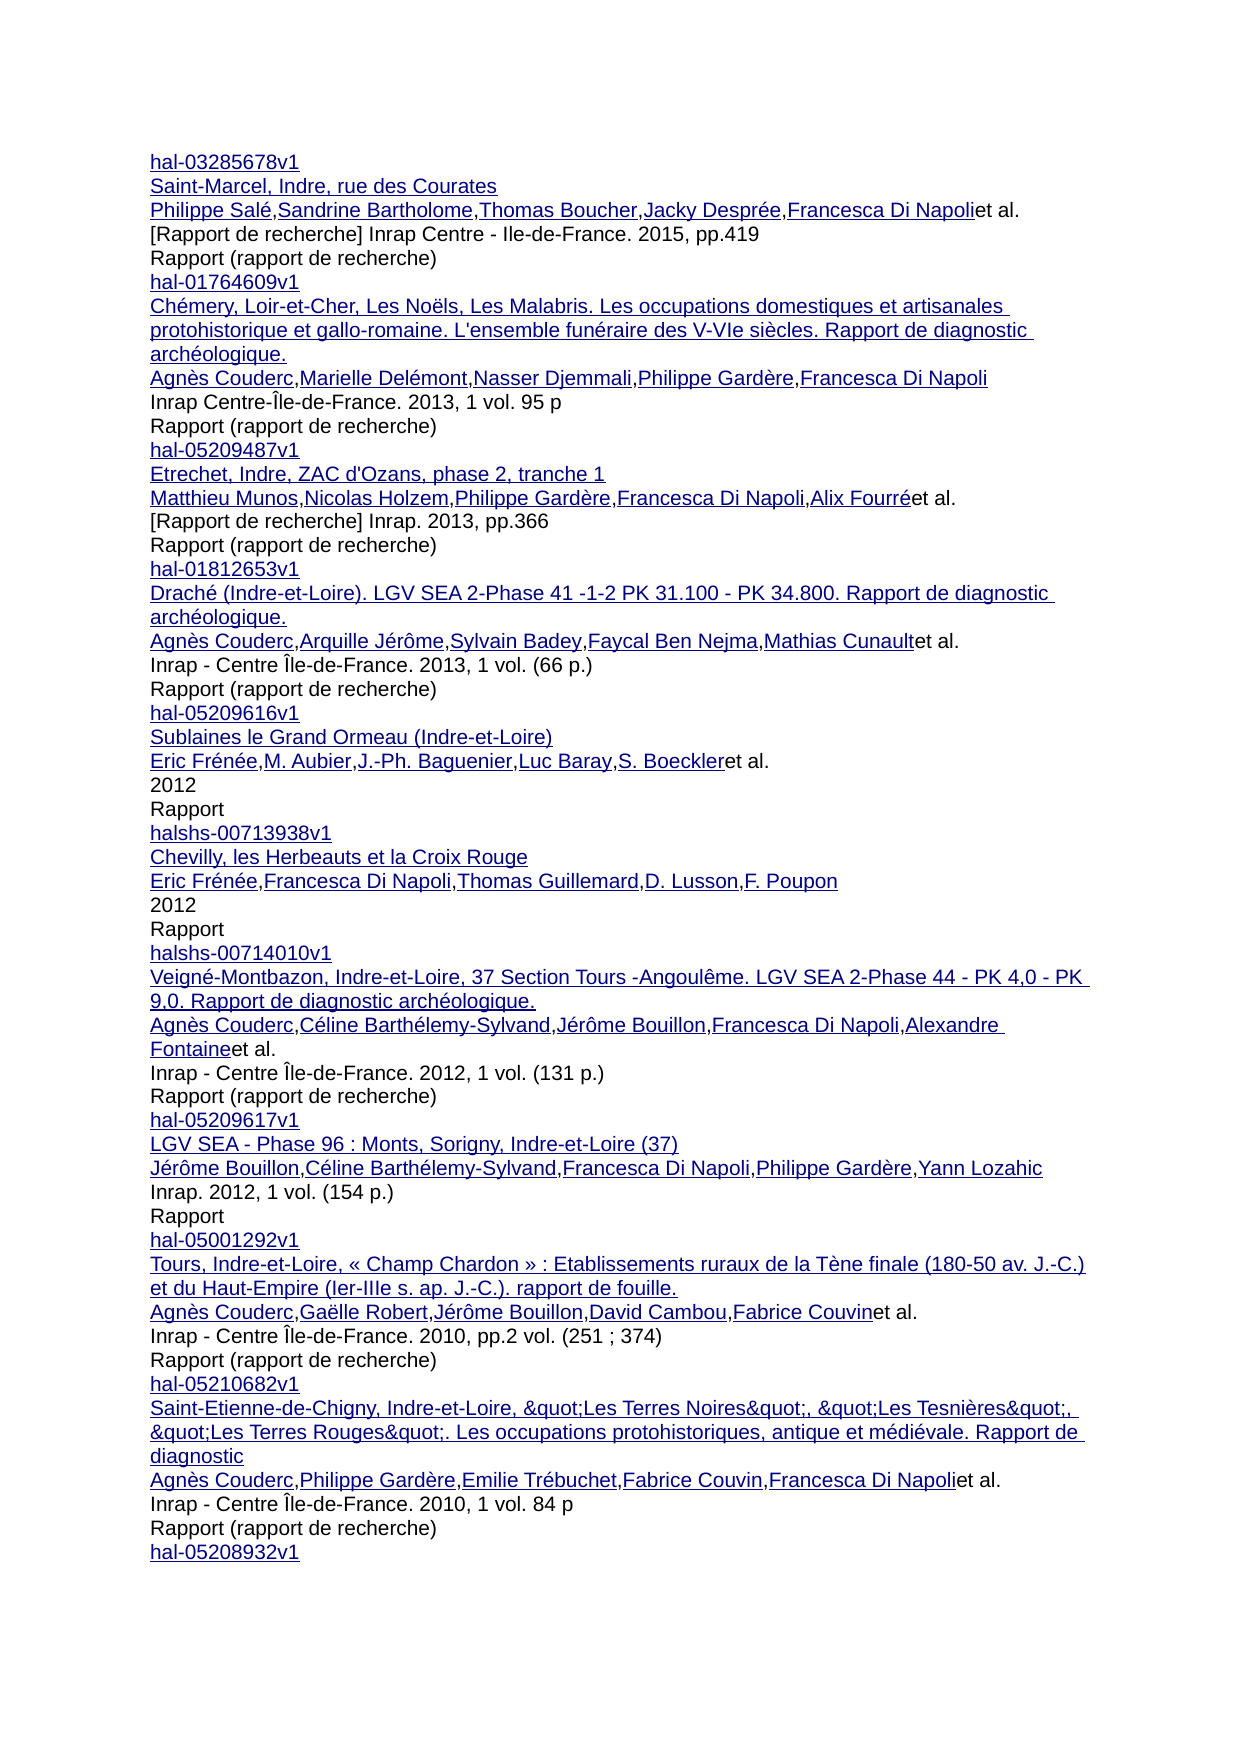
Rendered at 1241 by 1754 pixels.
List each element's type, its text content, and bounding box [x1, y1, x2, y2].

table_cell Saint-Etienne-de-Chigny, Indre-et-Loire, &quot;Les Terres Noires&quot;, &quot;Les Tesnières&quot;, &quot;Les Terres Rouges&quot;. Les occupations protohistoriques, antique et médiévale. Rapport de diagnostic Agnès Couderc,Philippe Gardère,Emilie Trébuchet,Fabrice Couvin,Francesca Di Napoliet al. Inrap - Centre Île-de-France. 2010, 1 vol. 84 p Rapport (rapport de recherche) hal-05208932v1 [150, 1396, 1090, 1563]
table_cell Tours, Indre-et-Loire, « Champ Chardon » : Etablissements ruraux de la Tène finale (180-50 av. J.-C.) et du Haut-Empire (Ier-IIIe s. ap. J.-C.). rapport de fouille. Agnès Couderc,Gaëlle Robert,Jérôme Bouillon,David Cambou,Fabrice Couvinet al. Inrap - Centre Île-de-France. 2010, pp.2 vol. (251 ; 374) Rapport (rapport de recherche) hal-05210682v1 [150, 1252, 1090, 1396]
table_cell hal-03285678v1 [150, 150, 1090, 174]
table_cell Etrechet, Indre, ZAC d'Ozans, phase 2, tranche 1 Matthieu Munos,Nicolas Holzem,Philippe Gardère,Francesca Di Napoli,Alix Fourréet al. [Rapport de recherche] Inrap. 2013, pp.366 Rapport (rapport de recherche) hal-01812653v1 [150, 461, 1090, 581]
table_cell Sublaines le Grand Ormeau (Indre-et-Loire) Eric Frénée,M. Aubier,J.-Ph. Baguenier,Luc Baray,S. Boeckleret al. 2012 Rapport halshs-00713938v1 [150, 725, 1090, 845]
table_cell LGV SEA - Phase 96 : Monts, Sorigny, Indre-et-Loire (37) Jérôme Bouillon,Céline Barthélemy-Sylvand,Francesca Di Napoli,Philippe Gardère,Yann Lozahic Inrap. 2012, 1 vol. (154 p.) Rapport hal-05001292v1 [150, 1132, 1090, 1252]
table_cell Veigné-Montbazon, Indre-et-Loire, 37 Section Tours -Angoulême. LGV SEA 2-Phase 44 - PK 4,0 - PK [150, 965, 1090, 986]
table_cell Chevilly, les Herbeauts et la Croix Rouge Eric Frénée,Francesca Di Napoli,Thomas Guillemard,D. Lusson,F. Poupon 2012 Rapport halshs-00714010v1 [150, 845, 1090, 964]
table_cell Draché (Indre-et-Loire). LGV SEA 2-Phase 41 -1-2 PK 31.100 - PK 34.800. Rapport de diagnostic archéologique. Agnès Couderc,Arquille Jérôme,Sylvain Badey,Faycal Ben Nejma,Mathias Cunaultet al. Inrap - Centre Île-de-France. 2013, 1 vol. (66 p.) Rapport (rapport de recherche) hal-05209616v1 [150, 581, 1090, 725]
table_cell Chémery, Loir-et-Cher, Les Noëls, Les Malabris. Les occupations domestiques et artisanales protohistorique et gallo-romaine. L'ensemble funéraire des V-VIe siècles. Rapport de diagnostic archéologique. Agnès Couderc,Marielle Delémont,Nasser Djemmali,Philippe Gardère,Francesca Di Napoli Inrap Centre-Île-de-France. 2013, 1 vol. 95 p Rapport (rapport de recherche) hal-05209487v1 [150, 294, 1090, 461]
table_cell Saint-Marcel, Indre, rue des Courates Philippe Salé,Sandrine Bartholome,Thomas Boucher,Jacky Desprée,Francesca Di Napoliet al. [Rapport de recherche] Inrap Centre - Ile-de-France. 2015, pp.419 Rapport (rapport de recherche) hal-01764609v1 [150, 174, 1090, 294]
table_cell 9,0. Rapport de diagnostic archéologique. Agnès Couderc,Céline Barthélemy-Sylvand,Jérôme Bouillon,Francesca Di Napoli,Alexandre Fontaineet al. Inrap - Centre Île-de-France. 2012, 1 vol. (131 p.) Rapport (rapport de recherche) hal-05209617v1 [150, 987, 1090, 1132]
